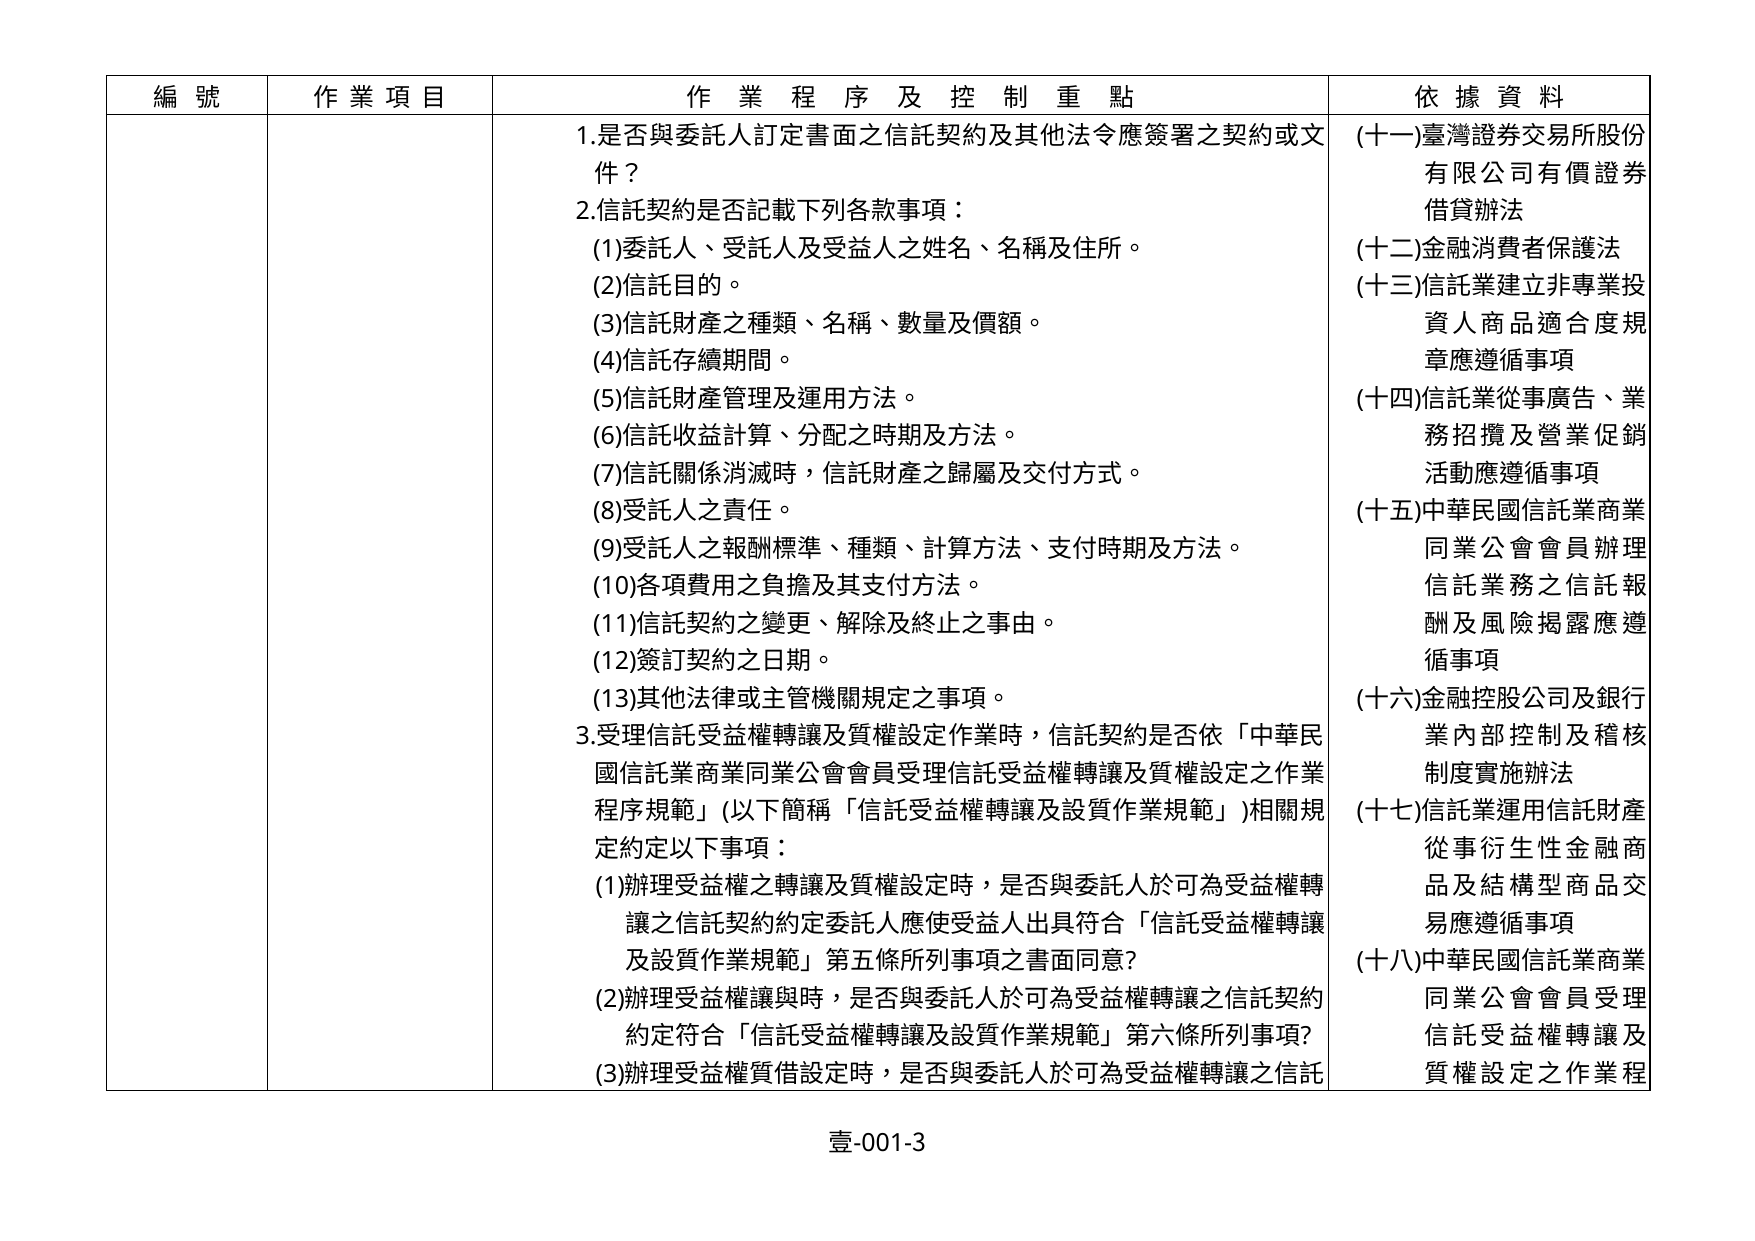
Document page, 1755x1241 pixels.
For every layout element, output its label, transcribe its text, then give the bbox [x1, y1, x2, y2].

table_header 依 據 資 料 [1329, 76, 1649, 113]
table_cell [268, 115, 492, 1089]
table_header 作 業 項 目 [268, 76, 492, 113]
table_cell [107, 115, 267, 1089]
table_header 作 業 程 序 及 控 制 重 點 [493, 76, 1328, 113]
table_cell (十一)臺灣證券交易所股份有限公司有價證券借貸辦法 (十二)金融消費者保護法 (十三)信託業建立非專業投資人商品適合度規章應遵循事項 (十四)信託業從事廣告、業務招攬及營業促銷活動應遵循事項 (十五)中華民國信託業商業同業公會會員辦理信託業務之信託報酬及風險揭露應遵循事項 (十六)金融控股公司及銀行業內部控制及稽核制度實施辦法 (十七)信託業運用信託財產從事衍生性金融商品及結構型商品交易應遵循事項 (十八)中華民國信託業商業同業公會會員受理信託受益權轉讓及質權設定之作業程 [1329, 115, 1649, 1089]
table_cell 1.是否與委託人訂定書面之信託契約及其他法令應簽署之契約或文件？ 2.信託契約是否記載下列各款事項： (1)委託人、受託人及受益人之姓名、名稱及住所。 (2)信託目的。 (3)信託財產之種類、名稱、數量及價額。 (4)信託存續期間。 (5)信託財產管理及運用方法。 (6)信託收益計算、分配之時期及方法。 (7)信託關係消滅時，信託財產之歸屬及交付方式。 (8)受託人之責任。 (9)受託人之報酬標準、種類、計算方法、支付時期及方法。 (10)各項費用之負擔及其支付方法。 (11)信託契約之變更、解除及終止之事由。 (12)簽訂契約之日期。 (13)其他法律或主管機關規定之事項。 3.受理信託受益權轉讓及質權設定作業時，信託契約是否依「中華民國信託業商業同業公會會員受理信託受益權轉讓及質權設定之作業程序規範」(以下簡稱「信託受益權轉讓及設質作業規範」)相關規定約定以下事項： (1)辦理受益權之轉讓及質權設定時，是否與委託人於可為受益權轉讓之信託契約約定委託人應使受益人出具符合「信託受益權轉讓及設質作業規範」第五條所列事項之書面同意? (2)辦理受益權讓與時，是否與委託人於可為受益權轉讓之信託契約約定符合「信託受益權轉讓及設質作業規範」第六條所列事項? (3)辦理受益權質借設定時，是否與委託人於可為受益權轉讓之信託 [493, 115, 1328, 1089]
table_header 編 號 [107, 76, 267, 113]
table_header [184, 0, 217, 17]
